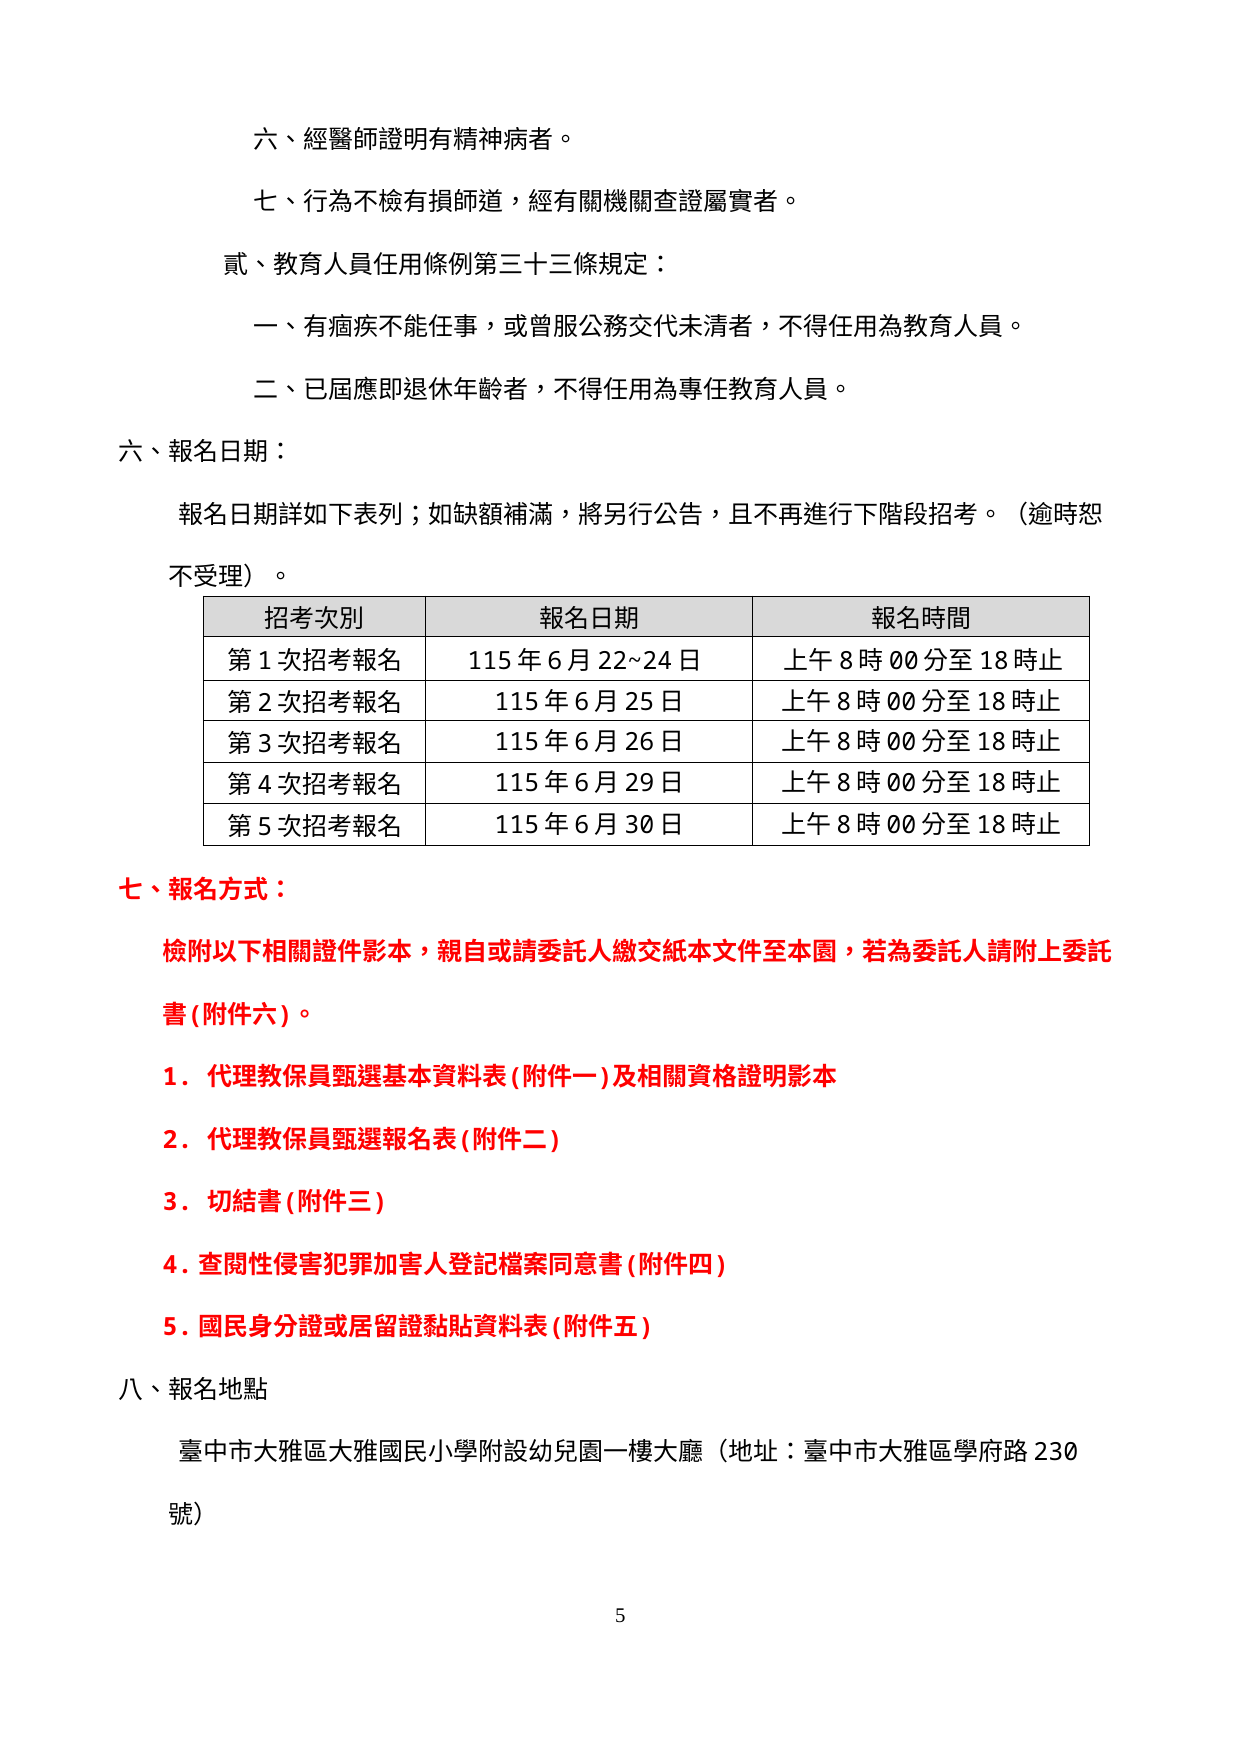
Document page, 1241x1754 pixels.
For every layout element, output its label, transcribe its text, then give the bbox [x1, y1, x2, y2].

table_cell 115年6月30日 [426, 804, 752, 845]
table_header 報名時間 [753, 597, 1089, 636]
table_cell 上午8時00分至18時止 [753, 681, 1089, 720]
table_header 報名日期 [426, 597, 752, 636]
text 3. 切結書(附件三) [162, 1158, 1149, 1221]
text 二、已屆應即退休年齡者，不得任用為專任教育人員。 [118, 346, 1122, 408]
table_cell 上午8時00分至18時止 [753, 804, 1089, 845]
text 八、報名地點 [118, 1346, 1122, 1408]
text 六、經醫師證明有精神病者。 [118, 96, 1122, 158]
table_cell 上午8時00分至18時止 [753, 763, 1089, 803]
table_cell 115年6月22~24日 [426, 637, 752, 680]
table_cell 115年6月26日 [426, 721, 752, 762]
table_cell 第5次招考報名 [204, 804, 425, 845]
text 2. 代理教保員甄選報名表(附件二) [162, 1096, 1149, 1158]
table_cell 第2次招考報名 [204, 681, 425, 720]
text 七、行為不檢有損師道，經有關機關查證屬實者。 [118, 158, 1122, 221]
text 檢附以下相關證件影本，親自或請委託人繳交紙本文件至本園，若為委託人請附上委託 [162, 908, 1149, 971]
table_cell 上午8時00分至18時止 [753, 637, 1089, 680]
text 書(附件六)。 [162, 971, 1149, 1033]
table_cell 115年6月29日 [426, 763, 752, 803]
text 臺中市大雅區大雅國民小學附設幼兒園一樓大廳（地址：臺中市大雅區學府路230號） [118, 1408, 1122, 1533]
text 一、有痼疾不能任事，或曾服公務交代未清者，不得任用為教育人員。 [118, 283, 1122, 346]
table_cell 上午8時00分至18時止 [753, 721, 1089, 762]
text 5. 國民身分證或居留證黏貼資料表(附件五) [162, 1283, 1149, 1346]
table_cell 第4次招考報名 [204, 763, 425, 803]
text 七、報名方式： [118, 846, 1122, 908]
text 4. 查閱性侵害犯罪加害人登記檔案同意書(附件四) [162, 1221, 1149, 1283]
table_header 招考次別 [204, 597, 425, 636]
text 報名日期詳如下表列；如缺額補滿，將另行公告，且不再進行下階段招考。（逾時恕不受理）。 [118, 471, 1122, 596]
table_cell 第1次招考報名 [204, 637, 425, 680]
text 1. 代理教保員甄選基本資料表(附件一)及相關資格證明影本 [162, 1033, 1149, 1096]
text 六、報名日期： [118, 408, 1176, 471]
table_cell 115年6月25日 [426, 681, 752, 720]
text 貳、教育人員任用條例第三十三條規定： [118, 221, 1122, 283]
table_cell 第3次招考報名 [204, 721, 425, 762]
